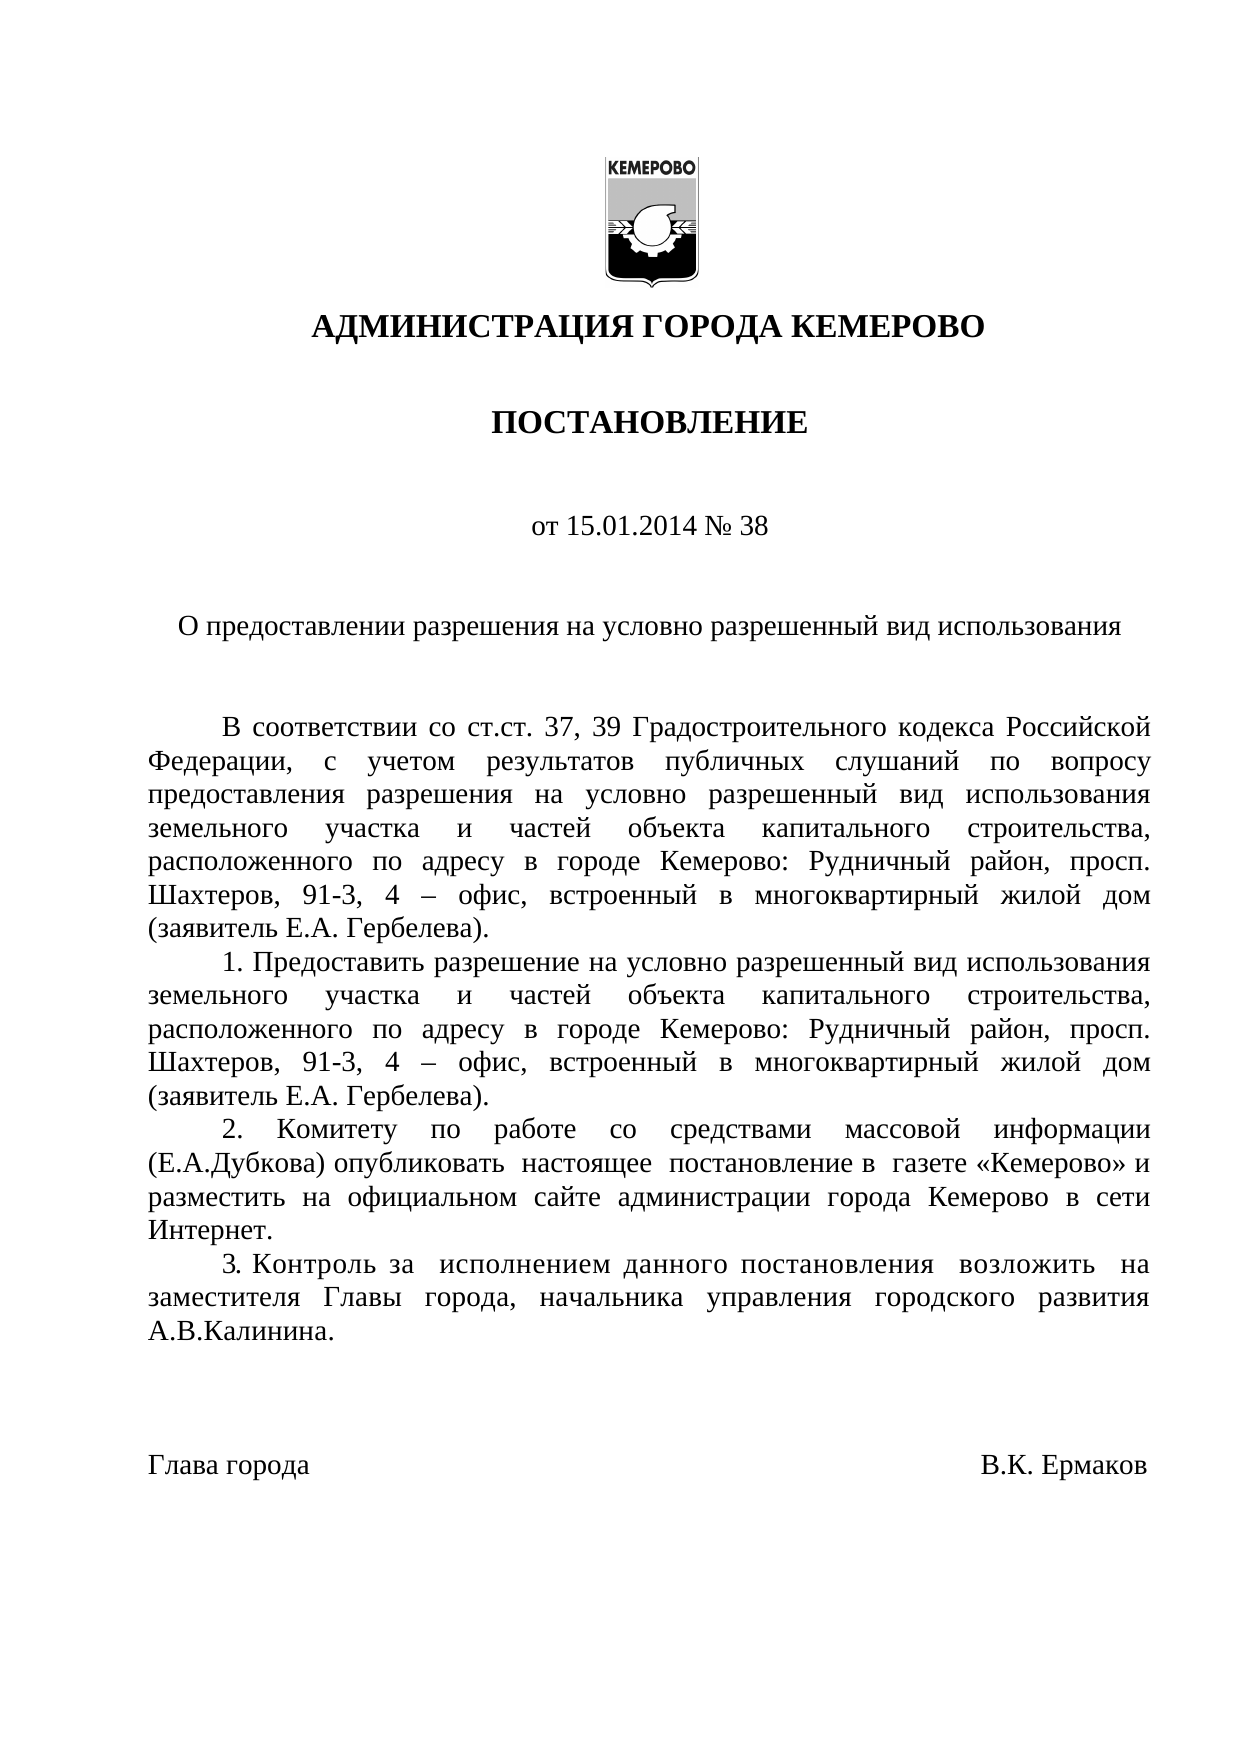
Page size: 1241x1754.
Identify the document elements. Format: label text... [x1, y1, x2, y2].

text 1. Предоставить разрешение на условно разрешенный вид использования земельного участка и частей объекта капитального строительства, расположенного по адресу в городе Кемерово: Рудничный район, просп. Шахтеров, 91-3, 4 – офис, встроенный в многоквартирный жилой дом (заявитель Е.А. Гербелева). [148, 944, 1152, 1112]
text ПОСТАНОВЛЕНИЕ [148, 402, 1152, 441]
text 3. Контроль за исполнением данного постановления возложить на заместителя Главы города, начальника управления городского развития А.В.Калинина. [148, 1246, 1152, 1346]
text Глава города В.К. Ермаков [148, 1447, 1152, 1481]
text от 15.01.2014 № 38 [148, 508, 1152, 541]
picture [605, 157, 699, 288]
text 2. Комитету по работе со средствами массовой информации (Е.А.Дубкова) опубликовать настоящее постановление в газете «Кемерово» и разместить на официальном сайте администрации города Кемерово в сети Интернет. [148, 1112, 1152, 1246]
text О предоставлении разрешения на условно разрешенный вид использования [148, 608, 1152, 642]
text АДМИНИСТРАЦИЯ ГОРОДА КЕМЕРОВО [148, 176, 1149, 345]
text В соответствии со ст.ст. 37, 39 Градостроительного кодекса Российской Федерации, с учетом результатов публичных слушаний по вопросу предоставления разрешения на условно разрешенный вид использования земельного участка и частей объекта капитального строительства, расположенного по адресу в городе Кемерово: Рудничный район, просп. Шахтеров, 91-3, 4 – офис, встроенный в многоквартирный жилой дом (заявитель Е.А. Гербелева). [148, 709, 1152, 944]
